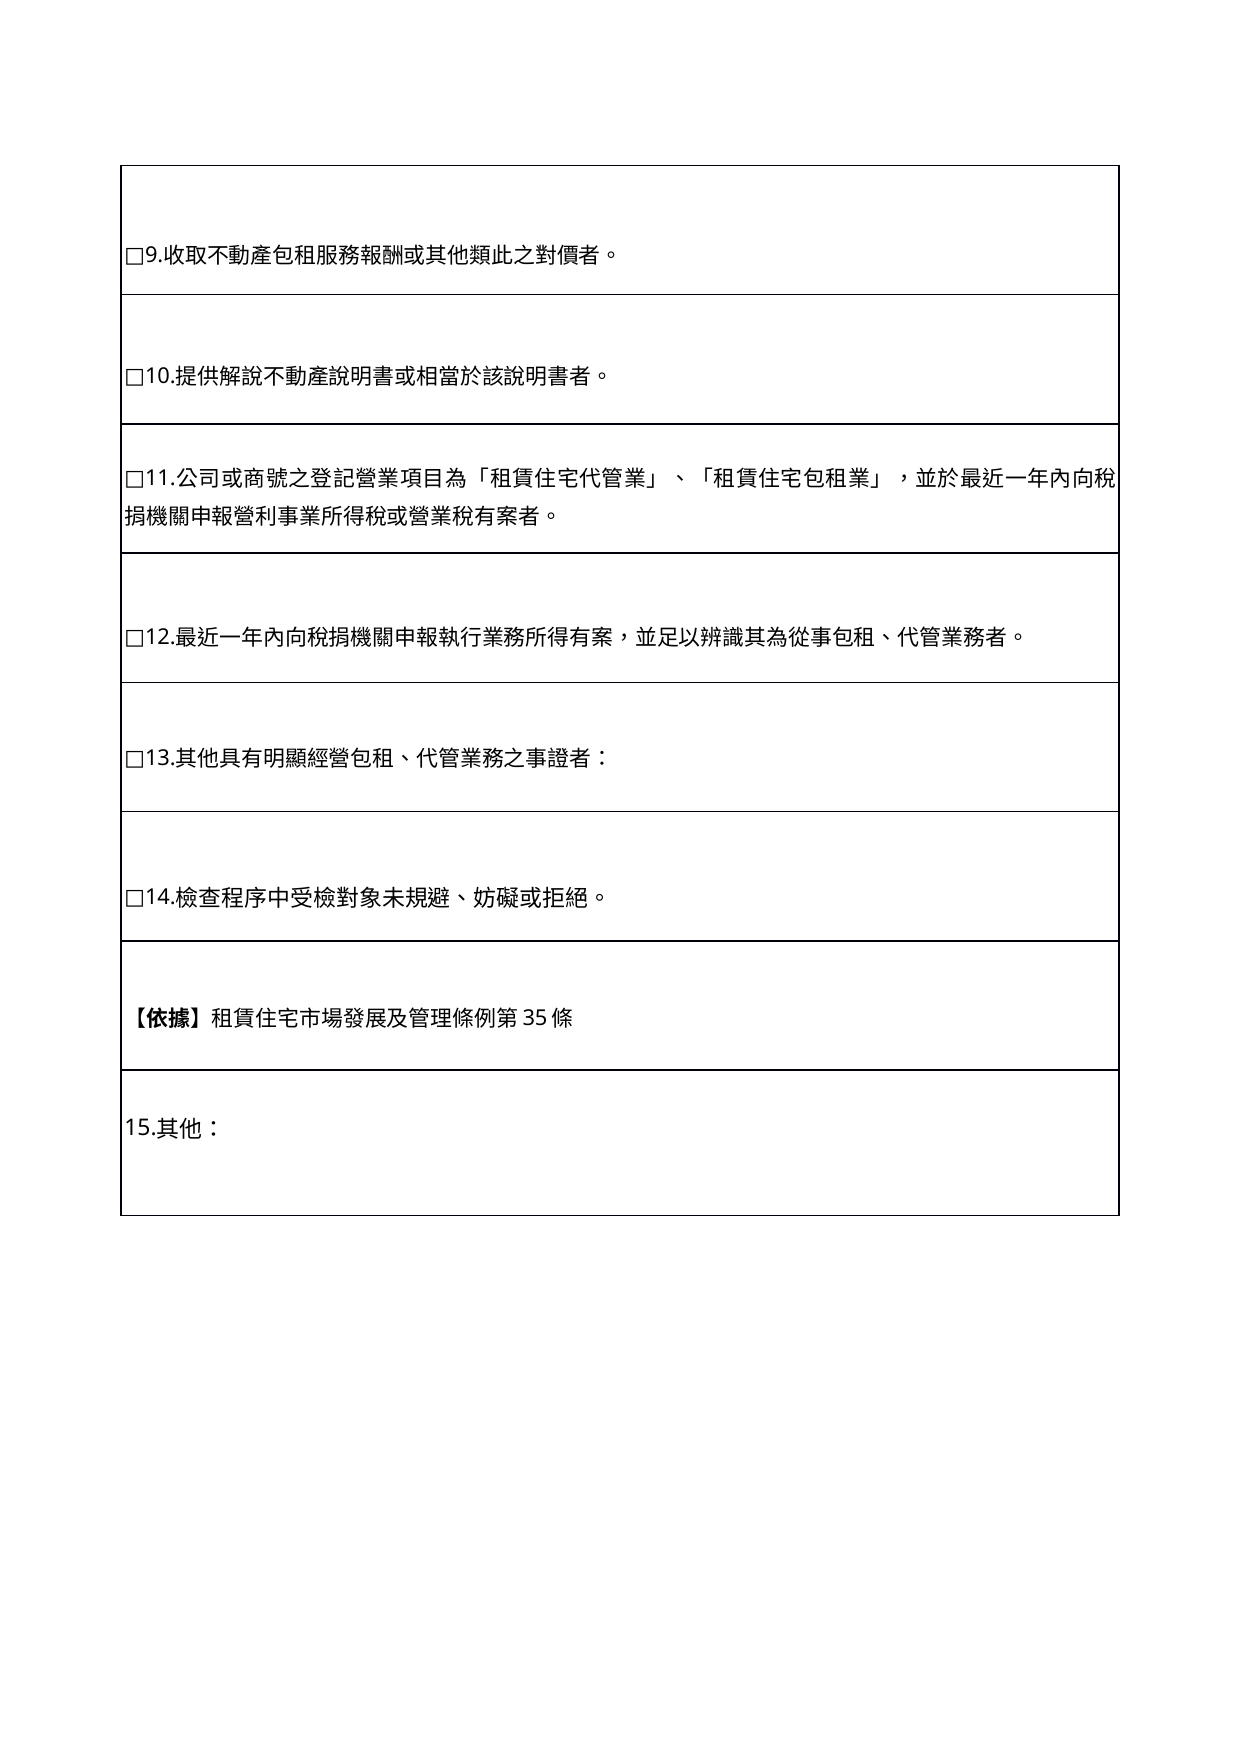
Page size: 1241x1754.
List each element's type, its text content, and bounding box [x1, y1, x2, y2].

table_cell □12.最近一年內向稅捐機關申報執行業務所得有案，並足以辨識其為從事包租、代管業務者。 [122, 554, 1118, 682]
table_cell □11.公司或商號之登記營業項目為「租賃住宅代管業」、「租賃住宅包租業」，並於最近一年內向稅捐機關申報營利事業所得稅或營業稅有案者。 [122, 425, 1118, 552]
table_cell □10.提供解說不動產說明書或相當於該說明書者。 [122, 295, 1118, 423]
table_cell □9.收取不動產包租服務報酬或其他類此之對價者。 [122, 166, 1118, 294]
table_cell □13.其他具有明顯經營包租、代管業務之事證者： [122, 683, 1118, 811]
table_cell □14.檢查程序中受檢對象未規避、妨礙或拒絕。 [122, 812, 1118, 940]
table_cell 15.其他： [122, 1071, 1118, 1214]
table_cell 【依據】租賃住宅市場發展及管理條例第35條 [122, 942, 1118, 1069]
